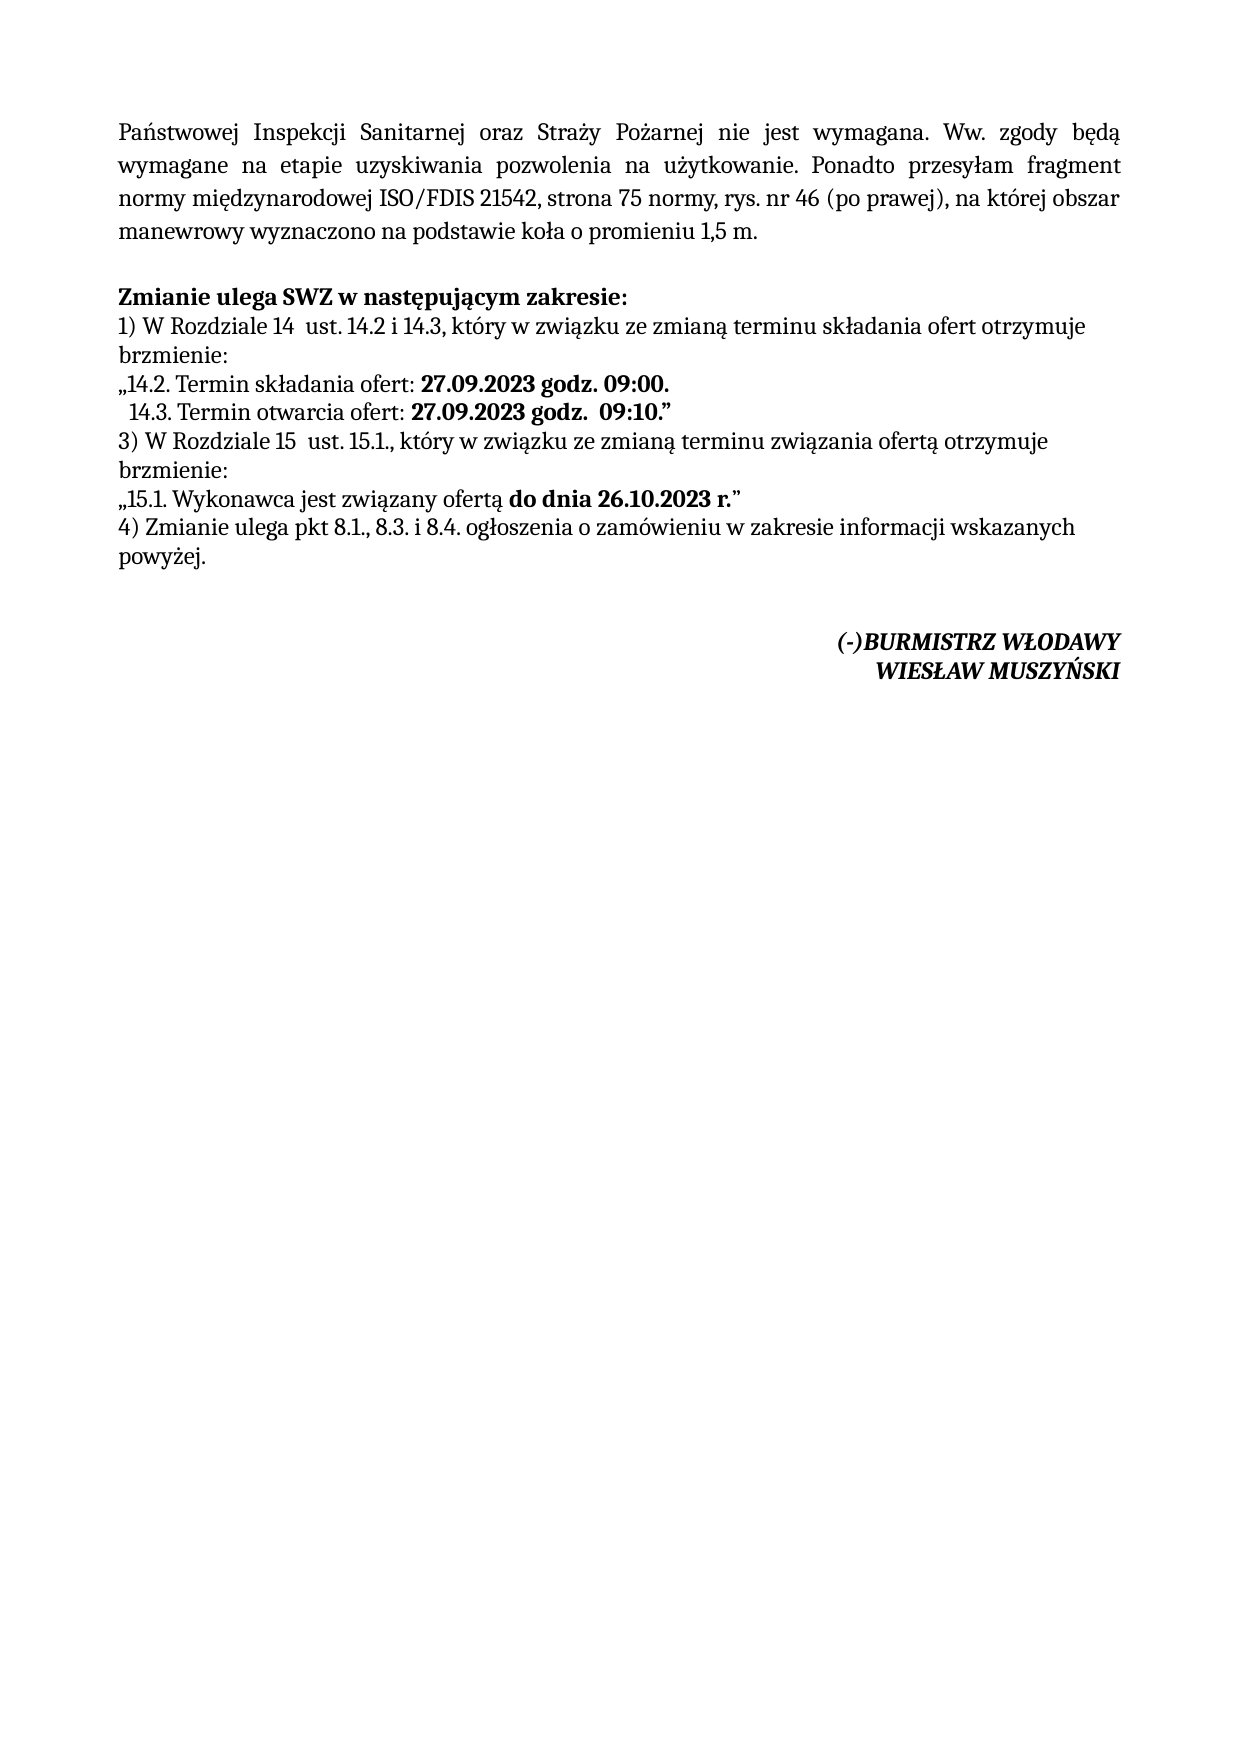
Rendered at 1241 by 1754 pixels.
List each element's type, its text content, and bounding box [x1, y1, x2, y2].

text (-)BURMISTRZ WŁODAWY [118, 628, 1122, 657]
text Państwowej Inspekcji Sanitarnej oraz Straży Pożarnej nie jest wymagana. Ww. zgody będą wymagane na etapie uzyskiwania pozwolenia na użytkowanie. Ponadto przesyłam fragment normy międzynarodowej ISO/FDIS 21542, strona 75 normy, rys. nr 46 (po prawej), na której obszar manewrowy wyznaczono na podstawie koła o promieniu 1,5 m. [118, 118, 1122, 246]
text 3) W Rozdziale 15 ust. 15.1., który w związku ze zmianą terminu związania ofertą otrzymuje brzmienie: [118, 427, 1122, 484]
text Zmianie ulega SWZ w następującym zakresie: [118, 283, 1122, 312]
text 1) W Rozdziale 14 ust. 14.2 i 14.3, który w związku ze zmianą terminu składania ofert otrzymuje brzmienie: [118, 312, 1122, 369]
text WIESŁAW MUSZYŃSKI [118, 657, 1122, 686]
text „15.1. Wykonawca jest związany ofertą do dnia 26.10.2023 r.” [118, 484, 1122, 513]
text „14.2. Termin składania ofert: 27.09.2023 godz. 09:00. [118, 369, 1122, 398]
text 4) Zmianie ulega pkt 8.1., 8.3. i 8.4. ogłoszenia o zamówieniu w zakresie informacji wskazanych powyżej. [118, 513, 1122, 571]
text 14.3. Termin otwarcia ofert: 27.09.2023 godz. 09:10.” [118, 398, 1122, 427]
